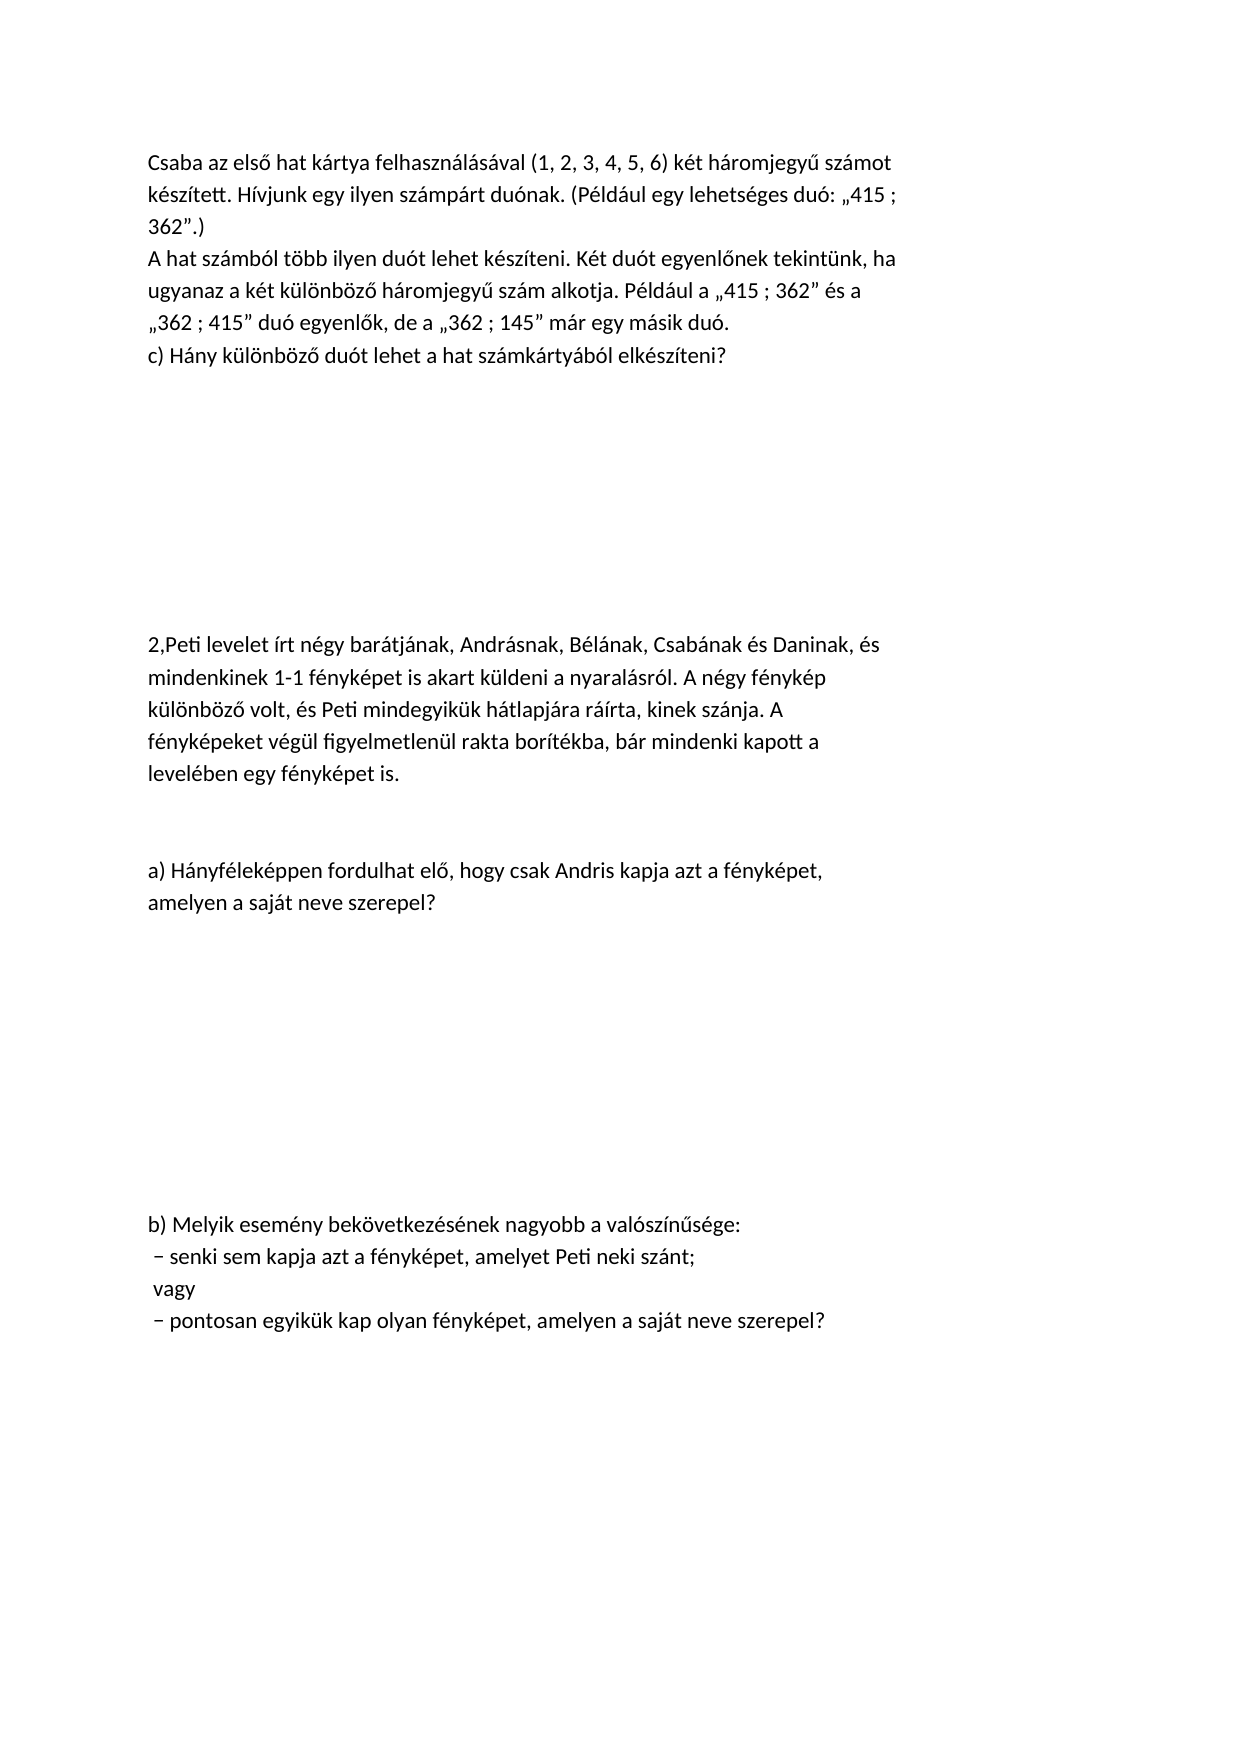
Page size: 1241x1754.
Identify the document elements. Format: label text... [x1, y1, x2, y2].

text „362 ; 415” duó egyenlők, de a „362 ; 145” már egy másik duó. [148, 308, 1093, 337]
text 362”.) [148, 212, 1093, 240]
text Csaba az első hat kártya felhasználásával (1, 2, 3, 4, 5, 6) két háromjegyű számot [148, 148, 1093, 176]
text − pontosan egyikük kap olyan fényképet, amelyen a saját neve szerepel? [148, 1306, 1093, 1367]
text 2,Peti levelet írt négy barátjának, Andrásnak, Bélának, Csabának és Daninak, és [148, 630, 1093, 658]
text b) Melyik esemény bekövetkezésének nagyobb a valószínűsége: [148, 1210, 1093, 1238]
text A hat számból több ilyen duót lehet készíteni. Két duót egyenlőnek tekintünk, ha [148, 244, 1093, 272]
text készített. Hívjunk egy ilyen számpárt duónak. (Például egy lehetséges duó: „415 ; [148, 180, 1093, 208]
text a) Hányféleképpen fordulhat elő, hogy csak Andris kapja azt a fényképet, [148, 856, 1093, 884]
text ugyanaz a két különböző háromjegyű szám alkotja. Például a „415 ; 362” és a [148, 276, 1093, 304]
text különböző volt, és Peti mindegyikük hátlapjára ráírta, kinek szánja. A [148, 695, 1093, 723]
text levelében egy fényképet is. [148, 759, 1093, 787]
text c) Hány különböző duót lehet a hat számkártyából elkészíteni? [148, 341, 1093, 369]
text vagy [148, 1274, 1093, 1302]
text mindenkinek 1-1 fényképet is akart küldeni a nyaralásról. A négy fénykép [148, 663, 1093, 691]
text − senki sem kapja azt a fényképet, amelyet Peti neki szánt; [148, 1242, 1093, 1270]
text amelyen a saját neve szerepel? [148, 888, 1093, 916]
text fényképeket végül figyelmetlenül rakta borítékba, bár mindenki kapott a [148, 727, 1093, 755]
